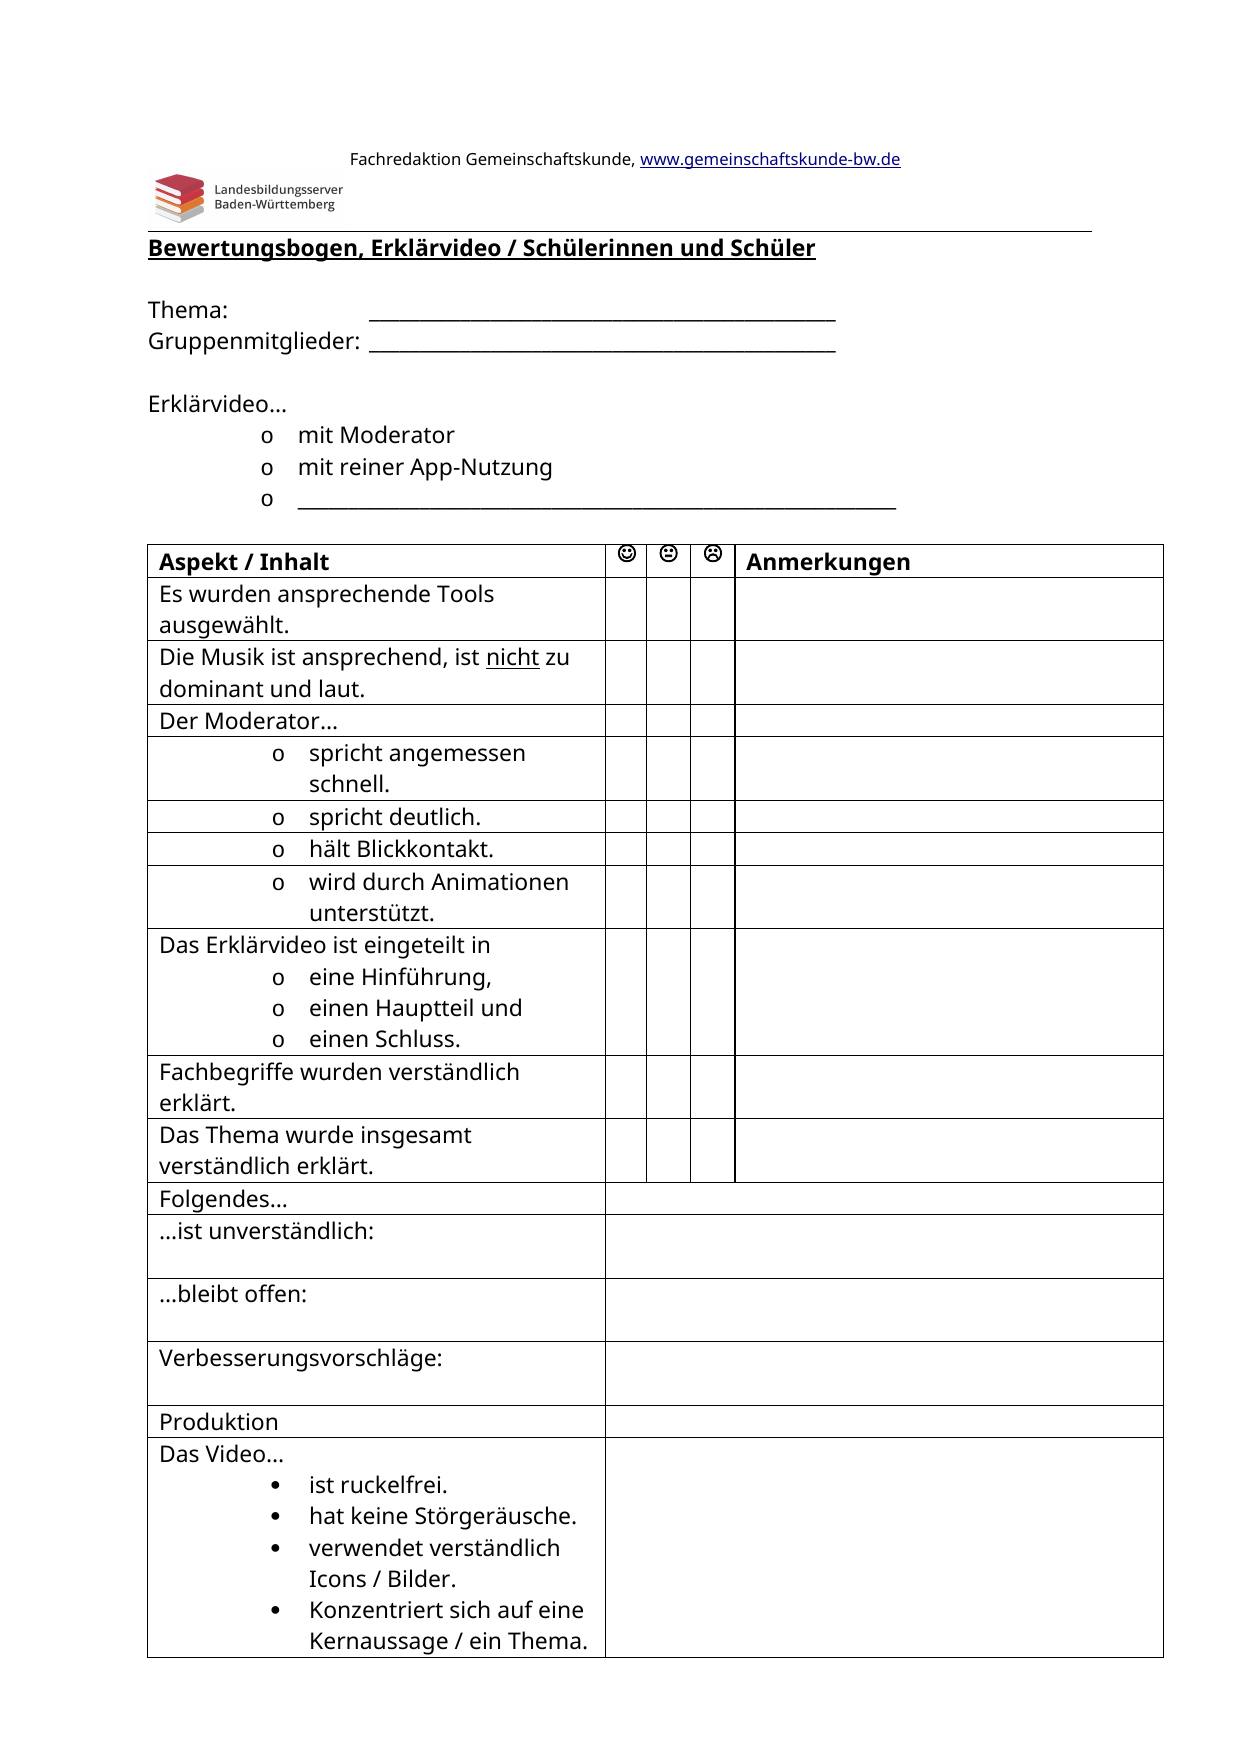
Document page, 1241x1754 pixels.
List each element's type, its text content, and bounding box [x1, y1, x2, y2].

table_cell [736, 578, 1163, 640]
table_cell …ist unverständlich: [148, 1215, 605, 1277]
table_cell [647, 737, 690, 800]
table_cell [736, 737, 1163, 800]
table_cell [691, 1119, 734, 1182]
table_cell Der Moderator… [148, 705, 605, 736]
table_cell [736, 641, 1163, 704]
table_cell [691, 737, 734, 800]
table_cell hält Blickkontakt. [148, 833, 605, 864]
table_cell [606, 1438, 1163, 1657]
table_cell [736, 1056, 1163, 1118]
table_cell spricht angemessen schnell. [148, 737, 605, 800]
table_cell [606, 1183, 1163, 1214]
table_cell [691, 801, 734, 832]
text Gruppenmitglieder: ______________________________________________ [148, 325, 1092, 357]
table_cell [691, 866, 734, 928]
table_cell [691, 833, 734, 864]
table_cell Die Musik ist ansprechend, ist nicht zu dominant und laut. [148, 641, 605, 704]
table_cell [691, 705, 734, 736]
table_cell [606, 1279, 1163, 1341]
table_cell …bleibt offen: [148, 1279, 605, 1341]
table_header  [647, 545, 690, 577]
table_cell [606, 1215, 1163, 1277]
table_cell [606, 641, 646, 704]
table_cell Es wurden ansprechende Tools ausgewählt. [148, 578, 605, 640]
table_cell [606, 578, 646, 640]
text Erklärvideo… [148, 388, 1092, 419]
table_cell [691, 641, 734, 704]
table_cell [736, 833, 1163, 864]
table_cell [606, 929, 646, 1054]
table_cell [606, 1406, 1163, 1437]
table_cell spricht deutlich. [148, 801, 605, 832]
table_cell [736, 929, 1163, 1054]
table_cell [691, 1056, 734, 1118]
table_cell [606, 737, 646, 800]
table_cell Produktion [148, 1406, 605, 1437]
table_cell [647, 866, 690, 928]
table_header  [606, 545, 646, 577]
list ___________________________________________________________ [260, 482, 1092, 513]
table_cell [647, 1119, 690, 1182]
table_cell Fachbegriffe wurden verständlich erklärt. [148, 1056, 605, 1118]
table_cell [691, 929, 734, 1054]
table_cell [736, 801, 1163, 832]
table_cell Das Video… ist ruckelfrei. hat keine Störgeräusche. verwendet verständlich Icons / Bilder. Konzentriert sich auf eine Kernaussage / ein Thema. Hat keine Bild-/Ton-Schere. Anmerkungen: [148, 1438, 605, 1657]
table_cell [606, 801, 646, 832]
table_cell [647, 833, 690, 864]
table_cell [606, 833, 646, 864]
list mit Moderator [260, 419, 1092, 450]
table_cell [606, 1119, 646, 1182]
table_cell [647, 578, 690, 640]
table_cell [647, 929, 690, 1054]
table_cell Das Thema wurde insgesamt verständlich erklärt. [148, 1119, 605, 1182]
table_cell [606, 705, 646, 736]
table_cell Das Erklärvideo ist eingeteilt in eine Hinführung, einen Hauptteil und einen Schluss. [148, 929, 605, 1054]
table_cell [736, 866, 1163, 928]
table_cell [691, 578, 734, 640]
table_cell [736, 1119, 1163, 1182]
table_cell [647, 1056, 690, 1118]
table_cell [606, 866, 646, 928]
text Thema: ______________________________________________ [148, 294, 1092, 325]
list mit reiner App-Nutzung [260, 450, 1092, 482]
table_header Anmerkungen [736, 545, 1163, 577]
table_cell Folgendes… [148, 1183, 605, 1214]
table_cell [606, 1056, 646, 1118]
table_header  [691, 545, 734, 577]
table_header Aspekt / Inhalt [148, 545, 605, 577]
table_cell [736, 705, 1163, 736]
table_cell wird durch Animationen unterstützt. [148, 866, 605, 928]
table_cell [647, 801, 690, 832]
subtitle Bewertungsbogen, Erklärvideo / Schülerinnen und Schüler [148, 232, 1092, 263]
table_cell [647, 705, 690, 736]
table_cell [647, 641, 690, 704]
table_cell [606, 1342, 1163, 1404]
table_cell Verbesserungsvorschläge: [148, 1342, 605, 1404]
